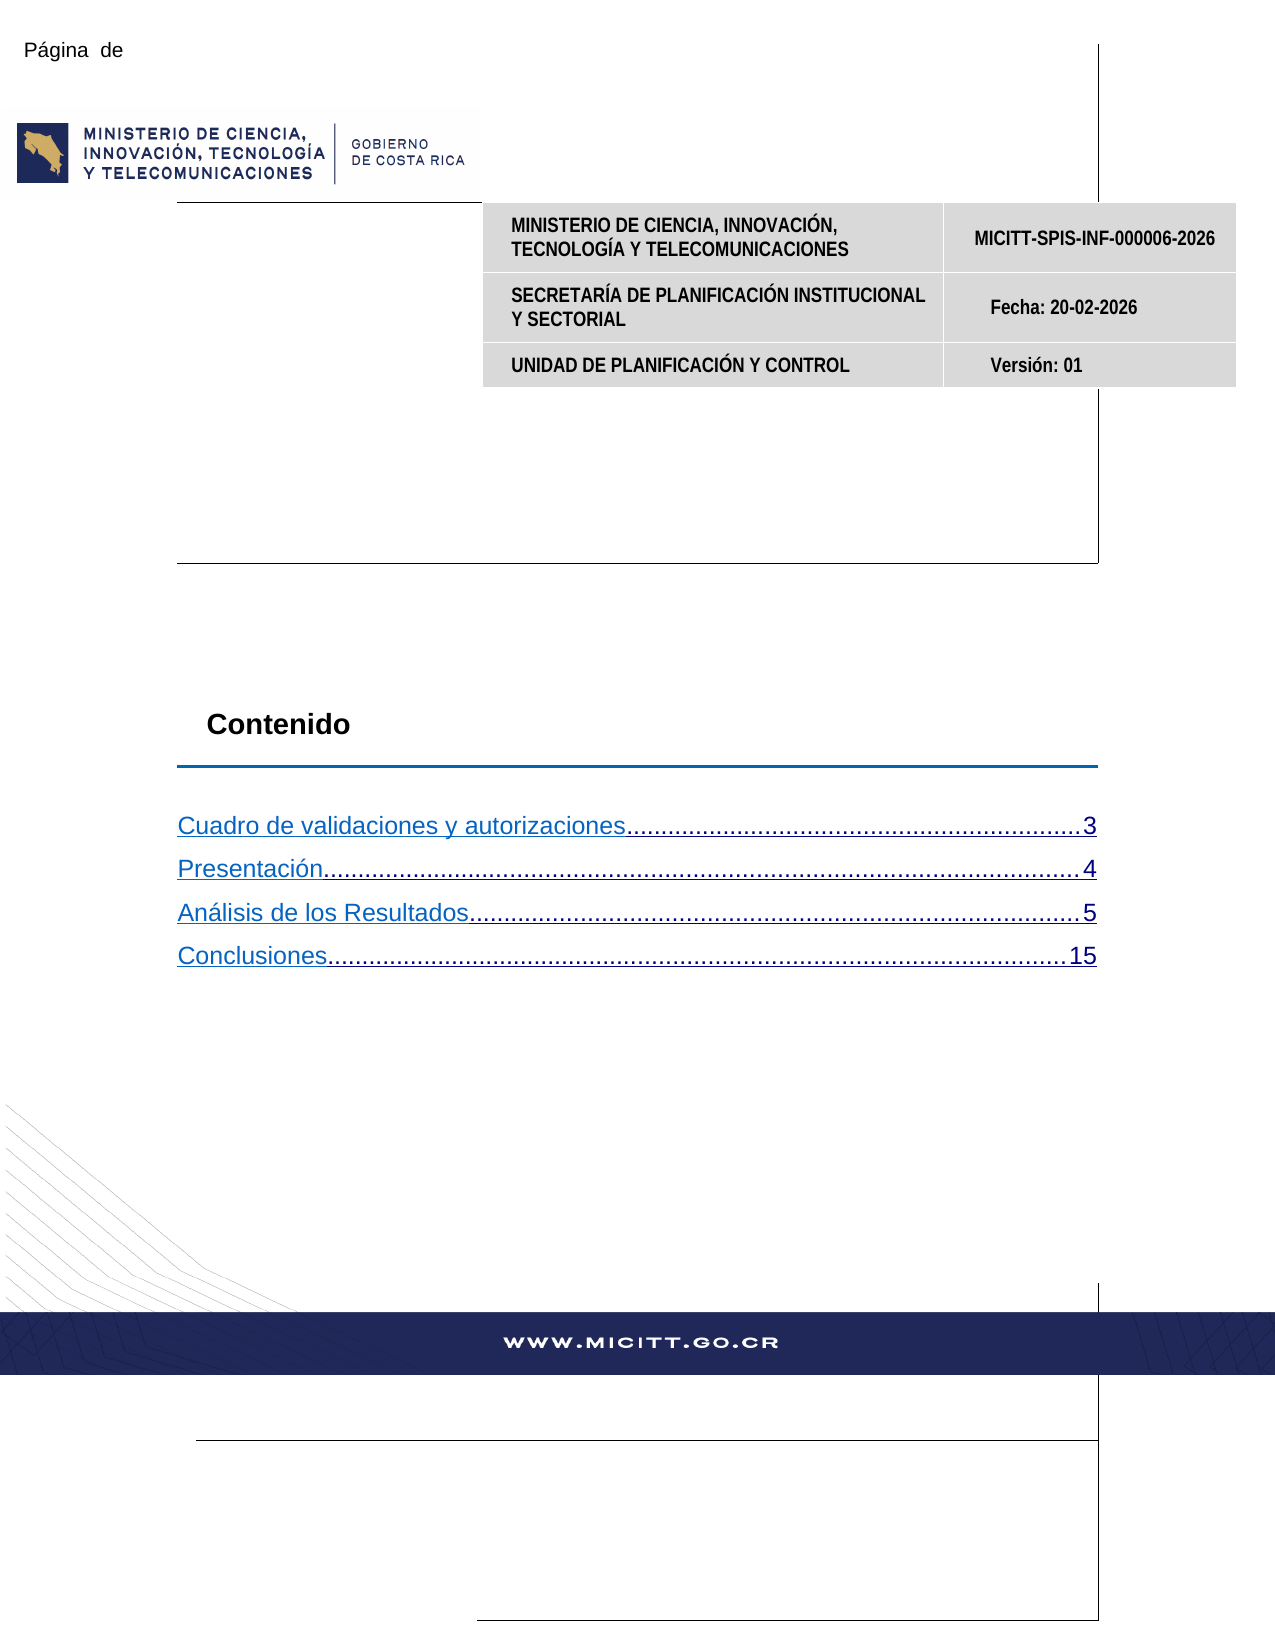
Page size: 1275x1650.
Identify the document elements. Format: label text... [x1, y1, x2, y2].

text Presentación 4 [177, 854, 1098, 883]
text Conclusiones 15 [177, 941, 1098, 970]
text Cuadro de validaciones y autorizaciones 3 [177, 811, 1098, 839]
table_header Contenido [177, 707, 1098, 764]
text Análisis de los Resultados 5 [177, 898, 1098, 926]
